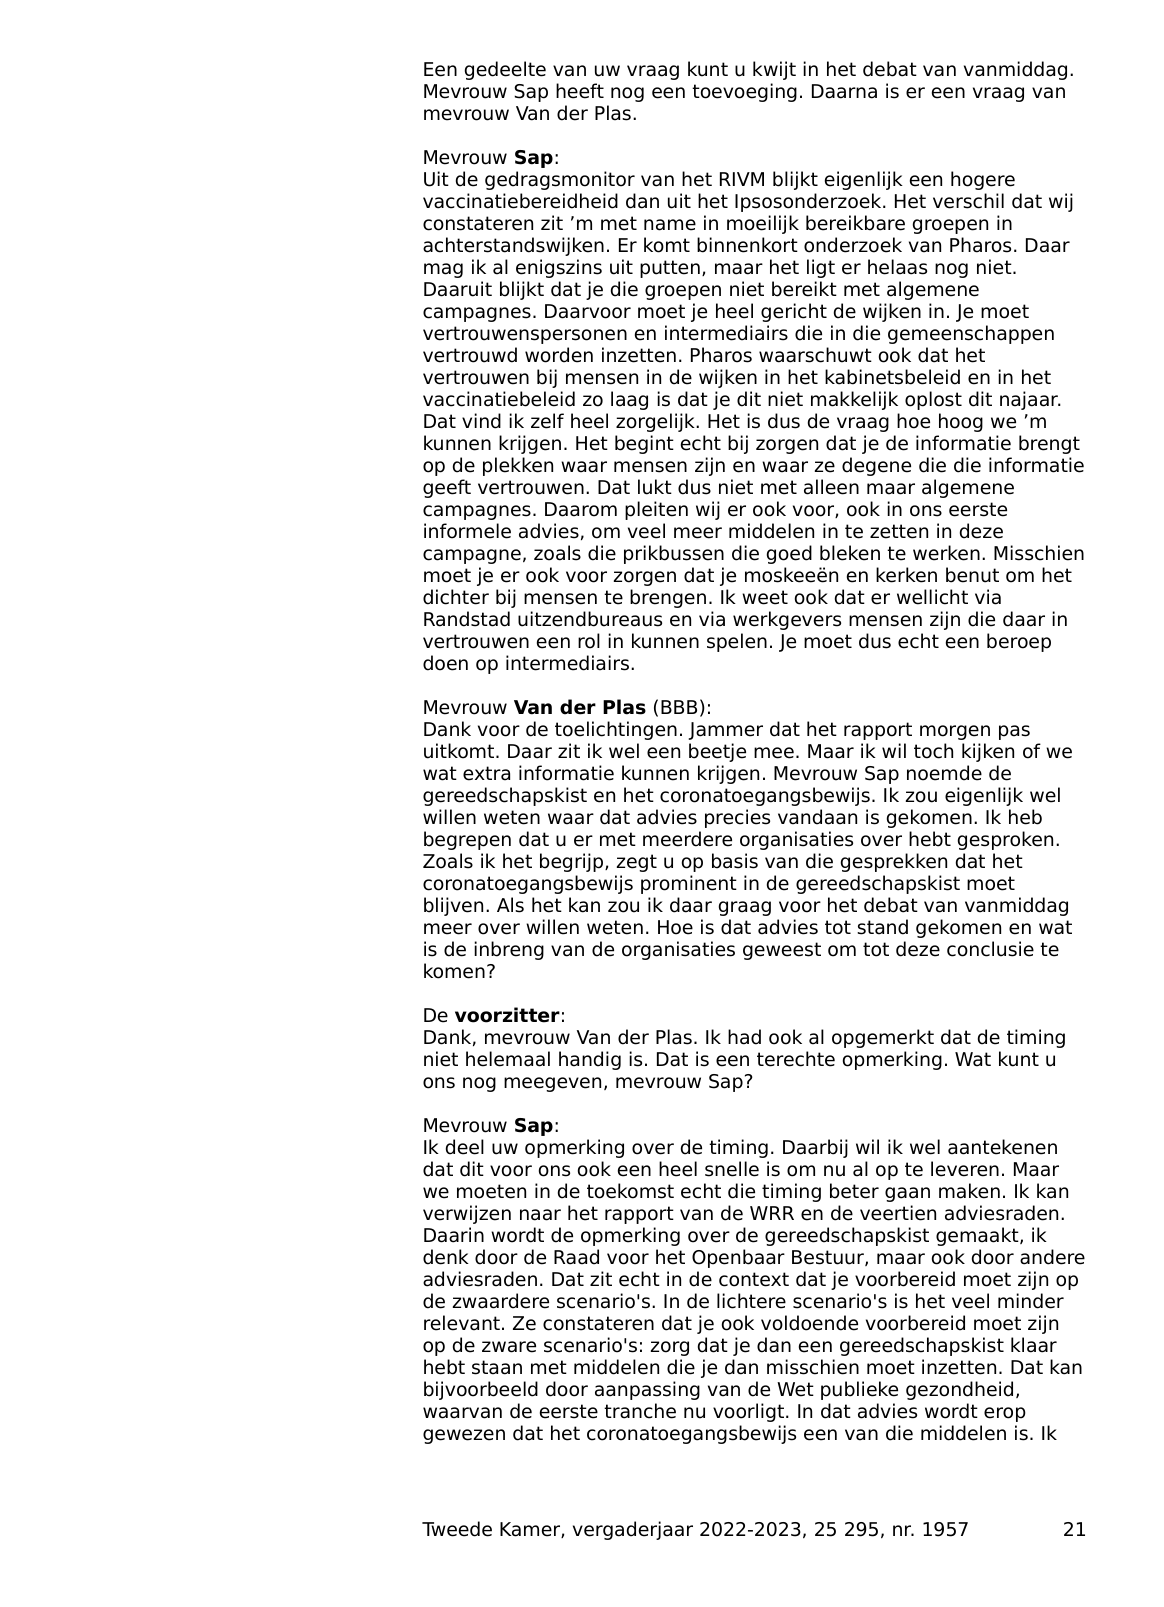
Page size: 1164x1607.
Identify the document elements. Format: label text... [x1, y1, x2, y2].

text Mevrouw Sap: [422, 1115, 1087, 1137]
text Dank, mevrouw Van der Plas. Ik had ook al opgemerkt dat de timing niet helemaal handig is. Dat is een terechte opmerking. Wat kunt u ons nog meegeven, mevrouw Sap? [422, 1027, 1087, 1093]
text Een gedeelte van uw vraag kunt u kwijt in het debat van vanmiddag. Mevrouw Sap heeft nog een toevoeging. Daarna is er een vraag van mevrouw Van der Plas. [422, 59, 1087, 125]
text Ik deel uw opmerking over de timing. Daarbij wil ik wel aantekenen dat dit voor ons ook een heel snelle is om nu al op te leveren. Maar we moeten in de toekomst echt die timing beter gaan maken. Ik kan verwijzen naar het rapport van de WRR en de veertien adviesraden. Daarin wordt de opmerking over de gereedschapskist gemaakt, ik denk door de Raad voor het Openbaar Bestuur, maar ook door andere adviesraden. Dat zit echt in de context dat je voorbereid moet zijn op de zwaardere scenario's. In de lichtere scenario's is het veel minder relevant. Ze constateren dat je ook voldoende voorbereid moet zijn op de zware scenario's: zorg dat je dan een gereedschapskist klaar hebt staan met middelen die je dan misschien moet inzetten. Dat kan bijvoorbeeld door aanpassing van de Wet publieke gezondheid, waarvan de eerste tranche nu voorligt. In dat advies wordt erop gewezen dat het coronatoegangsbewijs een van die middelen is. Ik [422, 1137, 1087, 1444]
text Mevrouw Van der Plas (BBB): [422, 697, 1087, 719]
text De voorzitter: [422, 1005, 1087, 1027]
text Uit de gedragsmonitor van het RIVM blijkt eigenlijk een hogere vaccinatiebereidheid dan uit het Ipsosonderzoek. Het verschil dat wij constateren zit ’m met name in moeilijk bereikbare groepen in achterstandswijken. Er komt binnenkort onderzoek van Pharos. Daar mag ik al enigszins uit putten, maar het ligt er helaas nog niet. Daaruit blijkt dat je die groepen niet bereikt met algemene campagnes. Daarvoor moet je heel gericht de wijken in. Je moet vertrouwenspersonen en intermediairs die in die gemeenschappen vertrouwd worden inzetten. Pharos waarschuwt ook dat het vertrouwen bij mensen in de wijken in het kabinetsbeleid en in het vaccinatiebeleid zo laag is dat je dit niet makkelijk oplost dit najaar. Dat vind ik zelf heel zorgelijk. Het is dus de vraag hoe hoog we ’m kunnen krijgen. Het begint echt bij zorgen dat je de informatie brengt op de plekken waar mensen zijn en waar ze degene die die informatie geeft vertrouwen. Dat lukt dus niet met alleen maar algemene campagnes. Daarom pleiten wij er ook voor, ook in ons eerste informele advies, om veel meer middelen in te zetten in deze campagne, zoals die prikbussen die goed bleken te werken. Misschien moet je er ook voor zorgen dat je moskeeën en kerken benut om het dichter bij mensen te brengen. Ik weet ook dat er wellicht via Randstad uitzendbureaus en via werkgevers mensen zijn die daar in vertrouwen een rol in kunnen spelen. Je moet dus echt een beroep doen op intermediairs. [422, 169, 1087, 675]
text Dank voor de toelichtingen. Jammer dat het rapport morgen pas uitkomt. Daar zit ik wel een beetje mee. Maar ik wil toch kijken of we wat extra informatie kunnen krijgen. Mevrouw Sap noemde de gereedschapskist en het coronatoegangsbewijs. Ik zou eigenlijk wel willen weten waar dat advies precies vandaan is gekomen. Ik heb begrepen dat u er met meerdere organisaties over hebt gesproken. Zoals ik het begrijp, zegt u op basis van die gesprekken dat het coronatoegangsbewijs prominent in de gereedschapskist moet blijven. Als het kan zou ik daar graag voor het debat van vanmiddag meer over willen weten. Hoe is dat advies tot stand gekomen en wat is de inbreng van de organisaties geweest om tot deze conclusie te komen? [422, 719, 1087, 983]
text Mevrouw Sap: [422, 147, 1087, 169]
